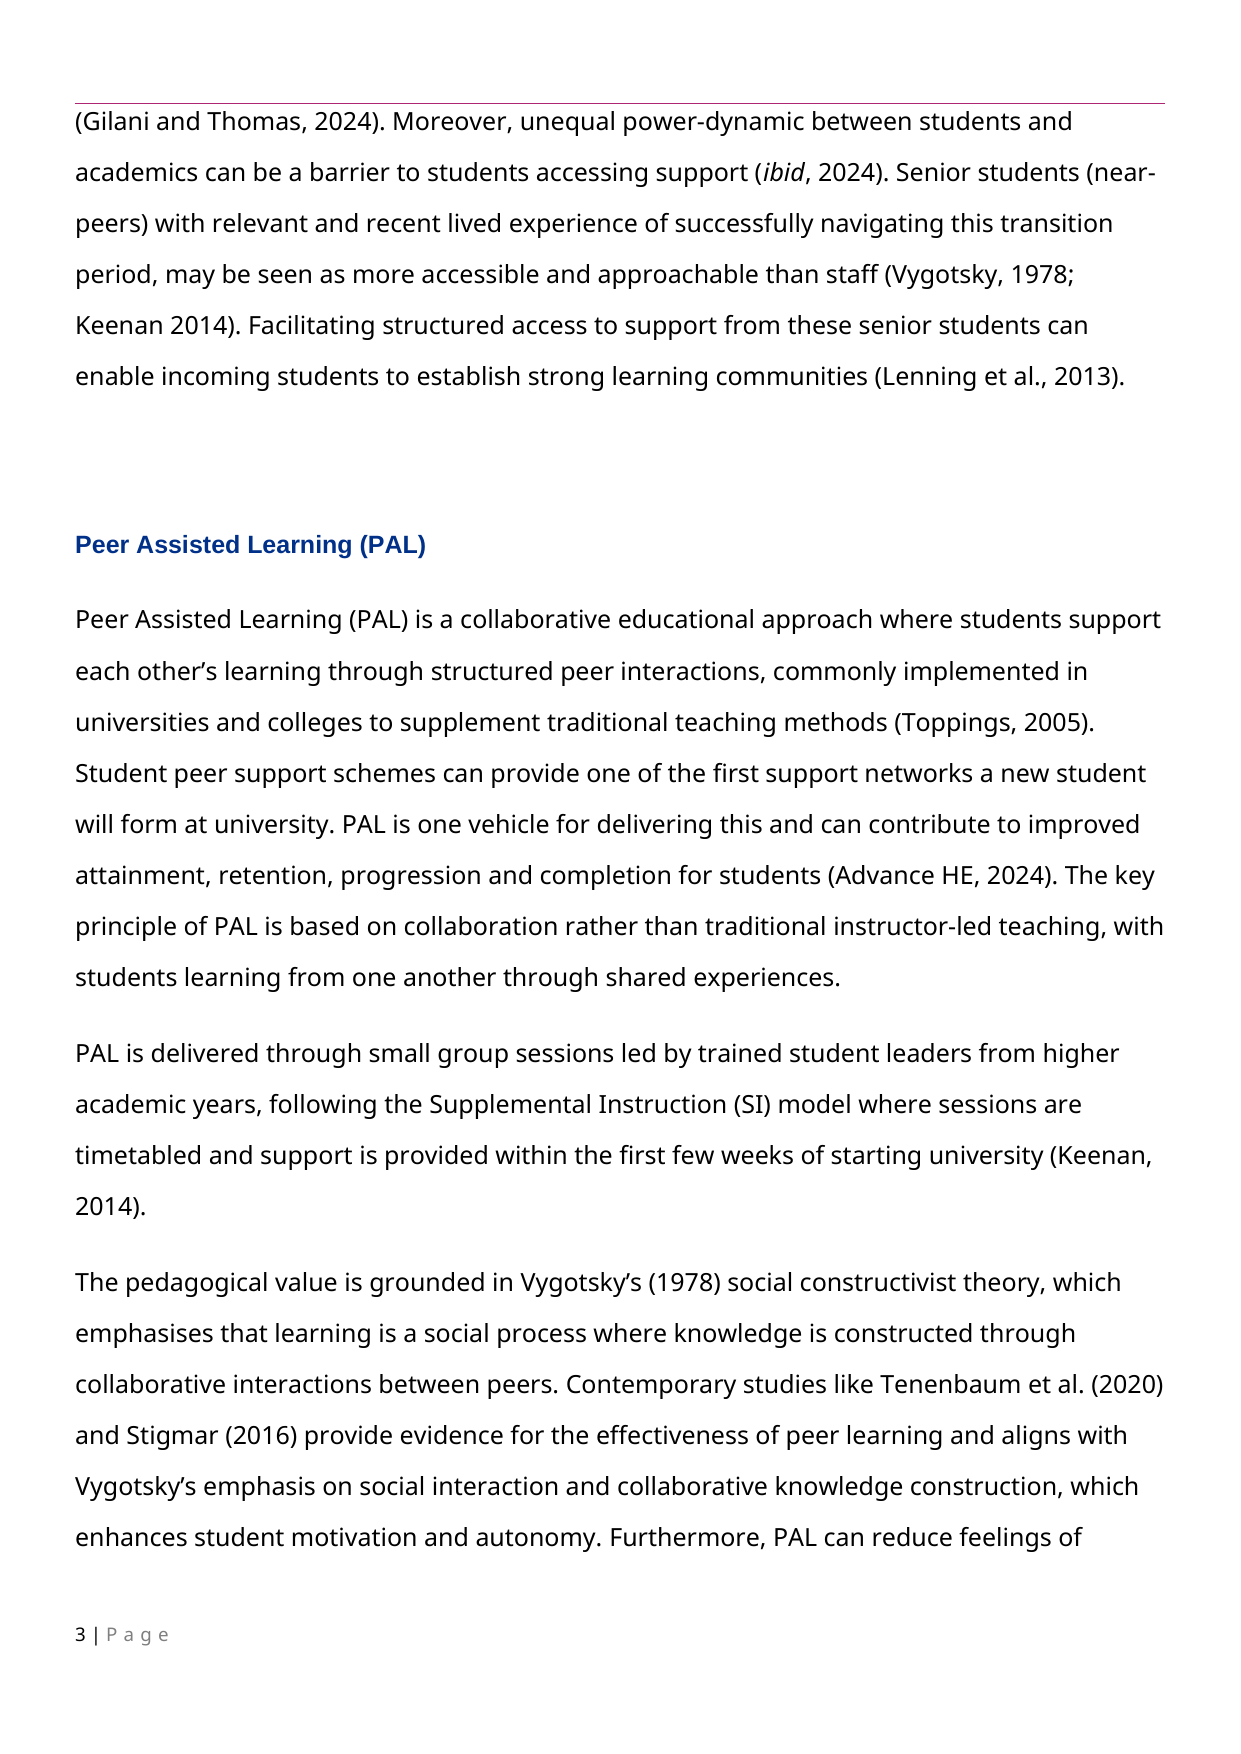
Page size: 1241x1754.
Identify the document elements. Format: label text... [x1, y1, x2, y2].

text PAL is delivered through small group sessions led by trained student leaders from higher academic years, following the Supplemental Instruction (SI) model where sessions are timetabled and support is provided within the first few weeks of starting university (Keenan, 2014). [75, 1036, 1165, 1223]
subtitle Peer Assisted Learning (PAL) [75, 530, 1165, 559]
text (Gilani and Thomas, 2024). Moreover, unequal power-dynamic between students and academics can be a barrier to students accessing support (ibid, 2024). Senior students (near-peers) with relevant and recent lived experience of successfully navigating this transition period, may be seen as more accessible and approachable than staff (Vygotsky, 1978; Keenan 2014). Facilitating structured access to support from these senior students can enable incoming students to establish strong learning communities (Lenning et al., 2013). [75, 104, 1165, 393]
text Peer Assisted Learning (PAL) is a collaborative educational approach where students support each other’s learning through structured peer interactions, commonly implemented in universities and colleges to supplement traditional teaching methods (Toppings, 2005). Student peer support schemes can provide one of the first support networks a new student will form at university. PAL is one vehicle for delivering this and can contribute to improved attainment, retention, progression and completion for students (Advance HE, 2024). The key principle of PAL is based on collaboration rather than traditional instructor-led teaching, with students learning from one another through shared experiences. [75, 602, 1165, 993]
text The pedagogical value is grounded in Vygotsky’s (1978) social constructivist theory, which emphasises that learning is a social process where knowledge is constructed through collaborative interactions between peers. Contemporary studies like Tenenbaum et al. (2020) and Stigmar (2016) provide evidence for the effectiveness of peer learning and aligns with Vygotsky’s emphasis on social interaction and collaborative knowledge construction, which enhances student motivation and autonomy. Furthermore, PAL can reduce feelings of [75, 1265, 1165, 1554]
